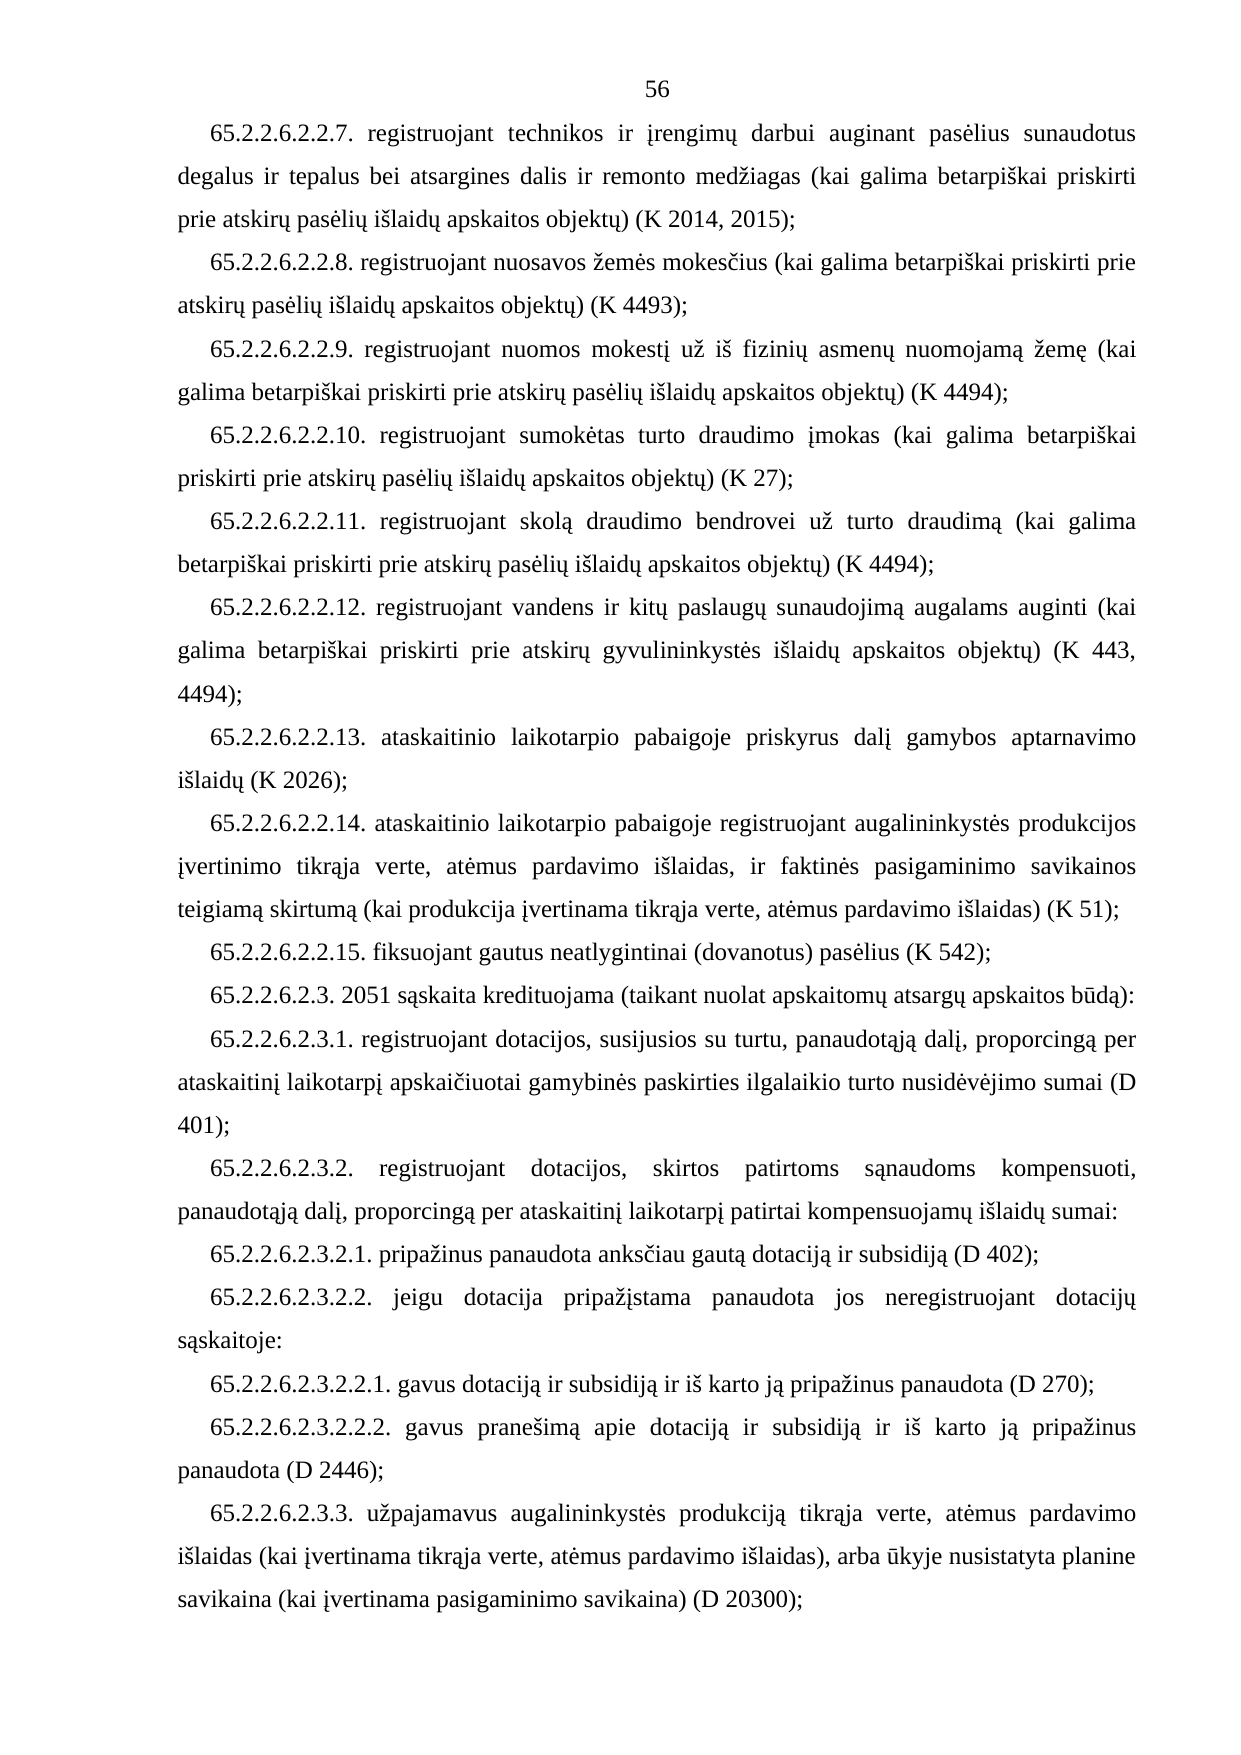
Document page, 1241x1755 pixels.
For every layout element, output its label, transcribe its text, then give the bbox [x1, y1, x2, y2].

text 65.2.2.6.2.2.9. registruojant nuomos mokestį už iš fizinių asmenų nuomojamą žemę (kai galima betarpiškai priskirti prie atskirų pasėlių išlaidų apskaitos objektų) (K 4494); [177, 334, 1137, 406]
text 65.2.2.6.2.2.8. registruojant nuosavos žemės mokesčius (kai galima betarpiškai priskirti prie atskirų pasėlių išlaidų apskaitos objektų) (K 4493); [177, 247, 1137, 319]
text 65.2.2.6.2.3.3. užpajamavus augalininkystės produkciją tikrąja verte, atėmus pardavimo išlaidas (kai įvertinama tikrąja verte, atėmus pardavimo išlaidas), arba ūkyje nusistatyta planine savikaina (kai įvertinama pasigaminimo savikaina) (D 20300); [177, 1498, 1137, 1613]
text 65.2.2.6.2.3. 2051 sąskaita kredituojama (taikant nuolat apskaitomų atsargų apskaitos būdą): [177, 981, 1137, 1009]
text 65.2.2.6.2.2.15. fiksuojant gautus neatlygintinai (dovanotus) pasėlius (K 542); [177, 937, 1137, 966]
text 65.2.2.6.2.2.12. registruojant vandens ir kitų paslaugų sunaudojimą augalams auginti (kai galima betarpiškai priskirti prie atskirų gyvulininkystės išlaidų apskaitos objektų) (K 443, 4494); [177, 592, 1137, 707]
text 65.2.2.6.2.2.11. registruojant skolą draudimo bendrovei už turto draudimą (kai galima betarpiškai priskirti prie atskirų pasėlių išlaidų apskaitos objektų) (K 4494); [177, 506, 1137, 578]
text 65.2.2.6.2.2.13. ataskaitinio laikotarpio pabaigoje priskyrus dalį gamybos aptarnavimo išlaidų (K 2026); [177, 722, 1137, 794]
text 65.2.2.6.2.3.2. registruojant dotacijos, skirtos patirtoms sąnaudoms kompensuoti, panaudotąją dalį, proporcingą per ataskaitinį laikotarpį patirtai kompensuojamų išlaidų sumai: [177, 1153, 1137, 1225]
text 65.2.2.6.2.3.2.2. jeigu dotacija pripažįstama panaudota jos neregistruojant dotacijų sąskaitoje: [177, 1282, 1137, 1354]
text 65.2.2.6.2.2.10. registruojant sumokėtas turto draudimo įmokas (kai galima betarpiškai priskirti prie atskirų pasėlių išlaidų apskaitos objektų) (K 27); [177, 420, 1137, 492]
text 65.2.2.6.2.3.2.2.1. gavus dotaciją ir subsidiją ir iš karto ją pripažinus panaudota (D 270); [177, 1369, 1137, 1397]
text 65.2.2.6.2.3.1. registruojant dotacijos, susijusios su turtu, panaudotąją dalį, proporcingą per ataskaitinį laikotarpį apskaičiuotai gamybinės paskirties ilgalaikio turto nusidėvėjimo sumai (D 401); [177, 1024, 1137, 1139]
text 65.2.2.6.2.3.2.2.2. gavus pranešimą apie dotaciją ir subsidiją ir iš karto ją pripažinus panaudota (D 2446); [177, 1412, 1137, 1484]
text 65.2.2.6.2.2.7. registruojant technikos ir įrengimų darbui auginant pasėlius sunaudotus degalus ir tepalus bei atsargines dalis ir remonto medžiagas (kai galima betarpiškai priskirti prie atskirų pasėlių išlaidų apskaitos objektų) (K 2014, 2015); [177, 118, 1137, 233]
text 65.2.2.6.2.3.2.1. pripažinus panaudota anksčiau gautą dotaciją ir subsidiją (D 402); [177, 1239, 1137, 1268]
text 65.2.2.6.2.2.14. ataskaitinio laikotarpio pabaigoje registruojant augalininkystės produkcijos įvertinimo tikrąja verte, atėmus pardavimo išlaidas, ir faktinės pasigaminimo savikainos teigiamą skirtumą (kai produkcija įvertinama tikrąja verte, atėmus pardavimo išlaidas) (K 51); [177, 808, 1137, 923]
